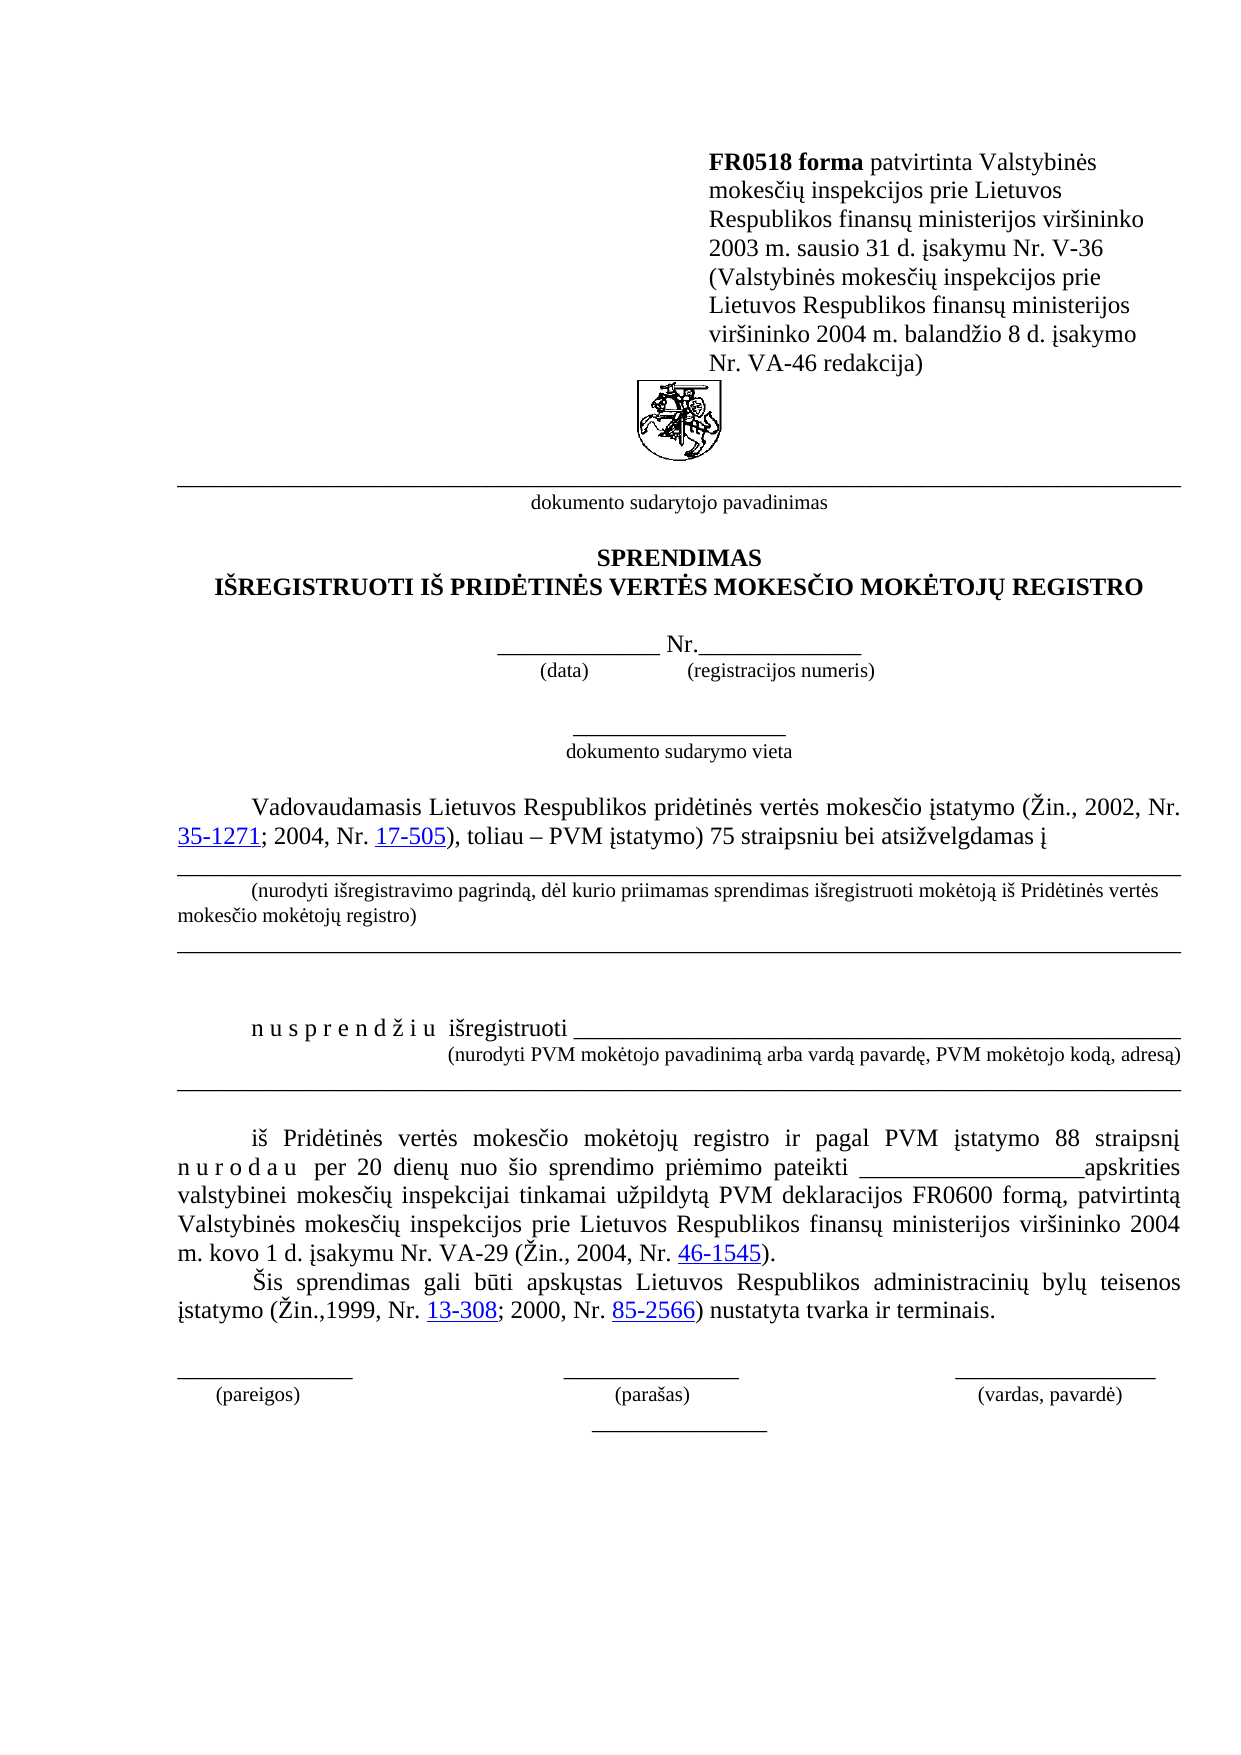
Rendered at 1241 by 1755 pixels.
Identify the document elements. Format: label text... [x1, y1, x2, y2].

text nusprendžiu išregistruoti [177, 1013, 1181, 1042]
text Sprendimas [177, 543, 1181, 572]
text Vadovaudamasis Lietuvos Respublikos pridėtinės vertės mokesčio įstatymo (Žin., 2002, Nr. 35-1271; 2004, Nr. 17-505), toliau – PVM įstatymo) 75 straipsniu bei atsižvelgdamas į [177, 792, 1181, 850]
text IŠREGISTRUOTI IŠ pRIDĖTINĖS VERTĖS MOKESČIO MOKĖTOJŲ REGISTRO [177, 572, 1181, 600]
text dokumento sudarymo vieta [177, 739, 1181, 763]
text Nr. VA-46 redakcija) [177, 348, 1181, 377]
text _____________ Nr._____________ [177, 629, 1181, 658]
text (nurodyti išregistravimo pagrindą, dėl kurio priimamas sprendimas išregistruoti mokėtoją iš Pridėtinės vertės mokesčio mokėtojų registro) [177, 878, 1181, 927]
text Šis sprendimas gali būti apskųstas Lietuvos Respublikos administracinių bylų teisenos įstatymo (Žin.,1999, Nr. 13-308; 2000, Nr. 85-2566) nustatyta tvarka ir terminais. [177, 1267, 1181, 1324]
text ______________ [177, 1406, 1181, 1435]
text FR0518 forma patvirtinta Valstybinės [177, 147, 1181, 176]
text _________________ [177, 711, 1181, 739]
text viršininko 2004 m. balandžio 8 d. įsakymo [177, 319, 1181, 348]
text (Valstybinės mokesčių inspekcijos prie [177, 262, 1181, 291]
text ______________ ______________ ________________ [177, 1353, 1181, 1382]
text (data) (registracijos numeris) [177, 658, 1181, 682]
text (pareigos) (parašas) (vardas, pavardė) [177, 1382, 1181, 1406]
text mokesčių inspekcijos prie Lietuvos [177, 176, 1181, 204]
text 2003 m. sausio 31 d. įsakymu Nr. V-36 [177, 233, 1181, 262]
text dokumento sudarytojo pavadinimas [177, 490, 1181, 514]
text (nurodyti PVM mokėtojo pavadinimą arba vardą pavardę, PVM mokėtojo kodą, adresą) [177, 1042, 1181, 1066]
text Respublikos finansų ministerijos viršininko [177, 204, 1181, 233]
text Lietuvos Respublikos finansų ministerijos [177, 291, 1181, 319]
text iš Pridėtinės vertės mokesčio mokėtojų registro ir pagal PVM įstatymo 88 straipsnį nurodau per 20 dienų nuo šio sprendimo priėmimo pateikti __________________apskrities valstybinei mokesčių inspekcijai tinkamai užpildytą PVM deklaracijos FR0600 formą, patvirtintą Valstybinės mokesčių inspekcijos prie Lietuvos Respublikos finansų ministerijos viršininko 2004 m. kovo 1 d. įsakymu Nr. VA-29 (Žin., 2004, Nr. 46-1545). [177, 1123, 1181, 1267]
